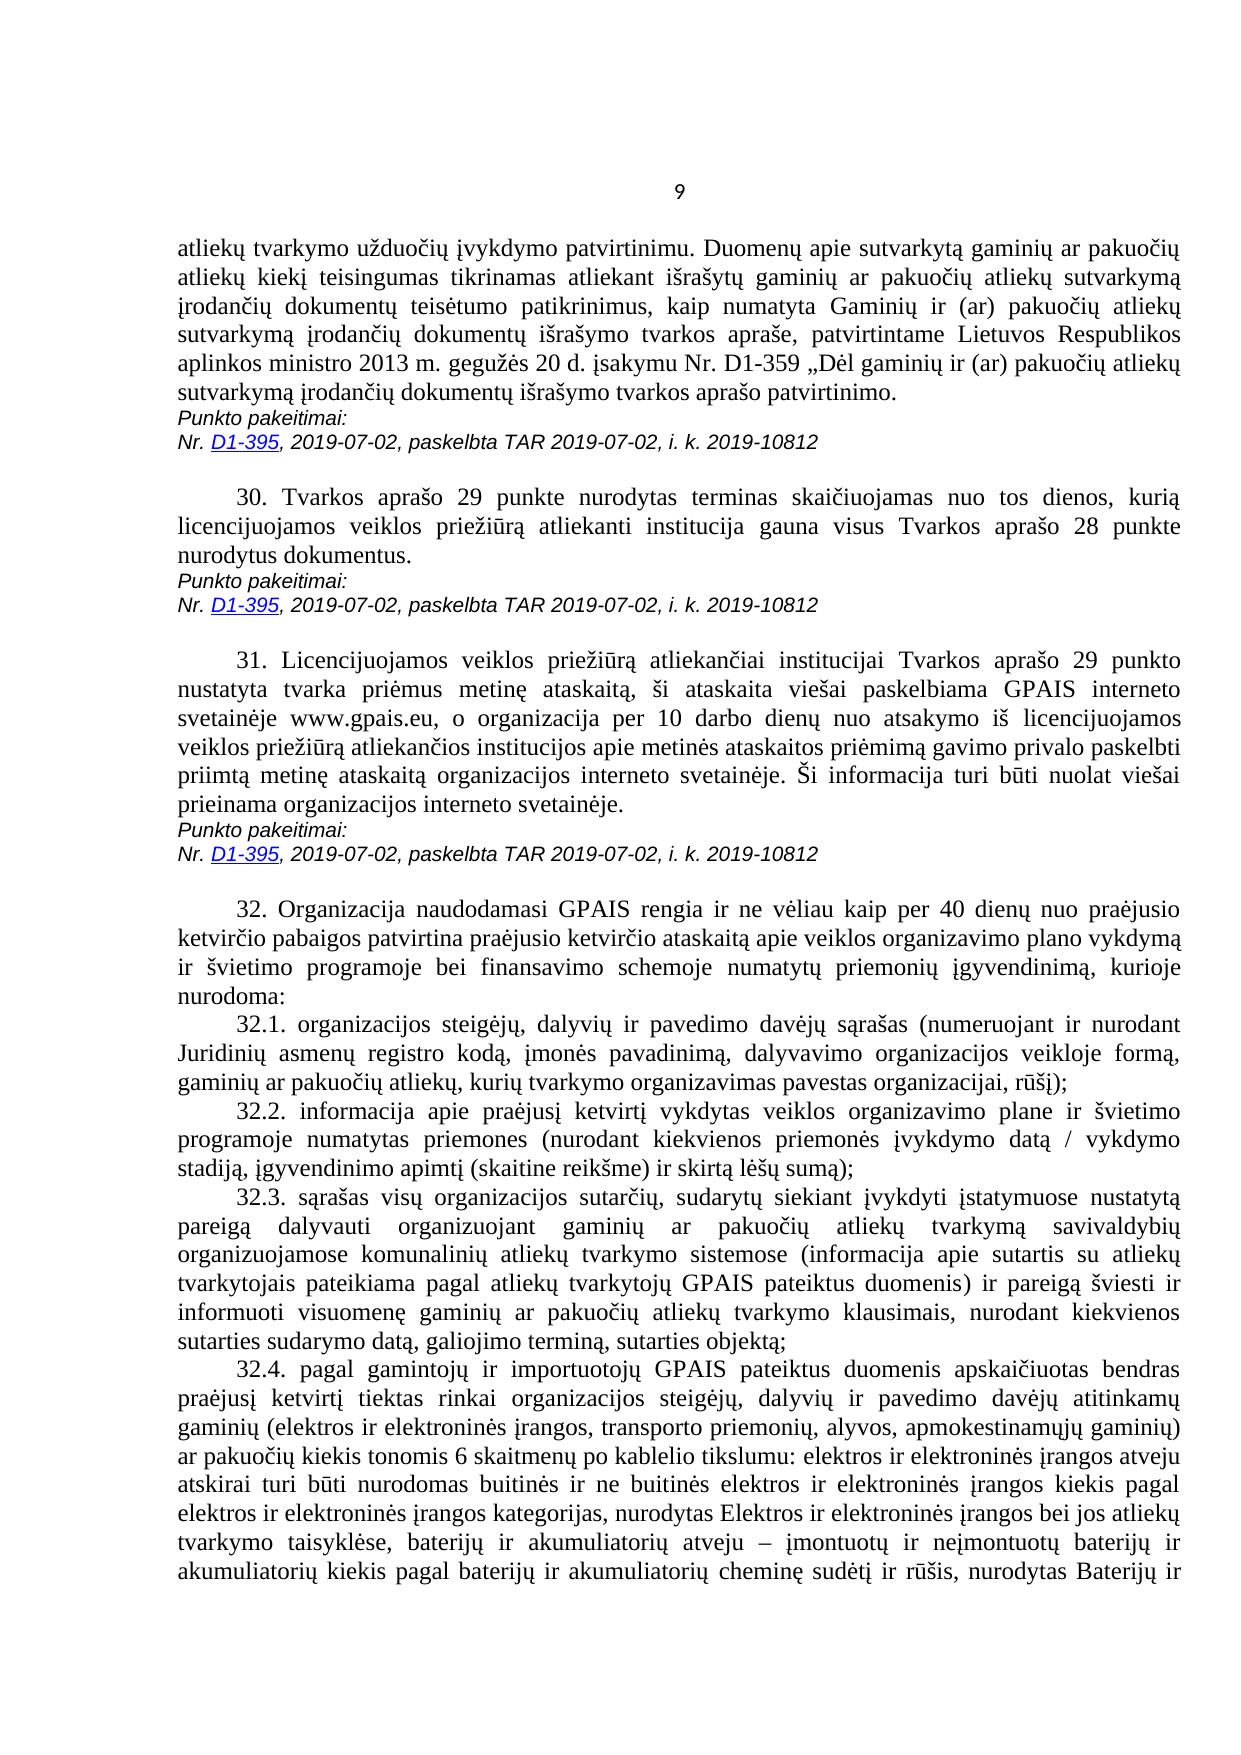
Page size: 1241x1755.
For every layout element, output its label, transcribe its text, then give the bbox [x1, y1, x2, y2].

text 32.2. informacija apie praėjusį ketvirtį vykdytas veiklos organizavimo plane ir švietimo programoje numatytas priemones (nurodant kiekvienos priemonės įvykdymo datą / vykdymo stadiją, įgyvendinimo apimtį (skaitine reikšme) ir skirtą lėšų sumą); [177, 1096, 1181, 1182]
text Nr. D1-395, 2019-07-02, paskelbta TAR 2019-07-02, i. k. 2019-10812 [177, 430, 1181, 454]
text Punkto pakeitimai: [177, 569, 1181, 593]
text 30. Tvarkos aprašo 29 punkte nurodytas terminas skaičiuojamas nuo tos dienos, kurią licencijuojamos veiklos priežiūrą atliekanti institucija gauna visus Tvarkos aprašo 28 punkte nurodytus dokumentus. [177, 482, 1181, 569]
text Nr. D1-395, 2019-07-02, paskelbta TAR 2019-07-02, i. k. 2019-10812 [177, 593, 1181, 617]
text Nr. D1-395, 2019-07-02, paskelbta TAR 2019-07-02, i. k. 2019-10812 [177, 842, 1181, 866]
text 32.3. sąrašas visų organizacijos sutarčių, sudarytų siekiant įvykdyti įstatymuose nustatytą pareigą dalyvauti organizuojant gaminių ar pakuočių atliekų tvarkymą savivaldybių organizuojamose komunalinių atliekų tvarkymo sistemose (informacija apie sutartis su atliekų tvarkytojais pateikiama pagal atliekų tvarkytojų GPAIS pateiktus duomenis) ir pareigą šviesti ir informuoti visuomenę gaminių ar pakuočių atliekų tvarkymo klausimais, nurodant kiekvienos sutarties sudarymo datą, galiojimo terminą, sutarties objektą; [177, 1182, 1181, 1354]
text 32. Organizacija naudodamasi GPAIS rengia ir ne vėliau kaip per 40 dienų nuo praėjusio ketvirčio pabaigos patvirtina praėjusio ketvirčio ataskaitą apie veiklos organizavimo plano vykdymą ir švietimo programoje bei finansavimo schemoje numatytų priemonių įgyvendinimą, kurioje nurodoma: [177, 894, 1181, 1009]
text 32.1. organizacijos steigėjų, dalyvių ir pavedimo davėjų sąrašas (numeruojant ir nurodant Juridinių asmenų registro kodą, įmonės pavadinimą, dalyvavimo organizacijos veikloje formą, gaminių ar pakuočių atliekų, kurių tvarkymo organizavimas pavestas organizacijai, rūšį); [177, 1009, 1181, 1096]
text Punkto pakeitimai: [177, 406, 1181, 430]
text atliekų tvarkymo užduočių įvykdymo patvirtinimu. Duomenų apie sutvarkytą gaminių ar pakuočių atliekų kiekį teisingumas tikrinamas atliekant išrašytų gaminių ar pakuočių atliekų sutvarkymą įrodančių dokumentų teisėtumo patikrinimus, kaip numatyta Gaminių ir (ar) pakuočių atliekų sutvarkymą įrodančių dokumentų išrašymo tvarkos apraše, patvirtintame Lietuvos Respublikos aplinkos ministro 2013 m. gegužės 20 d. įsakymu Nr. D1-359 „Dėl gaminių ir (ar) pakuočių atliekų sutvarkymą įrodančių dokumentų išrašymo tvarkos aprašo patvirtinimo. [177, 233, 1181, 406]
text 32.4. pagal gamintojų ir importuotojų GPAIS pateiktus duomenis apskaičiuotas bendras praėjusį ketvirtį tiektas rinkai organizacijos steigėjų, dalyvių ir pavedimo davėjų atitinkamų gaminių (elektros ir elektroninės įrangos, transporto priemonių, alyvos, apmokestinamųjų gaminių) ar pakuočių kiekis tonomis 6 skaitmenų po kablelio tikslumu: elektros ir elektroninės įrangos atveju atskirai turi būti nurodomas buitinės ir ne buitinės elektros ir elektroninės įrangos kiekis pagal elektros ir elektroninės įrangos kategorijas, nurodytas Elektros ir elektroninės įrangos bei jos atliekų tvarkymo taisyklėse, baterijų ir akumuliatorių atveju – įmontuotų ir neįmontuotų baterijų ir akumuliatorių kiekis pagal baterijų ir akumuliatorių cheminę sudėtį ir rūšis, nurodytas Baterijų ir [177, 1354, 1181, 1584]
text 31. Licencijuojamos veiklos priežiūrą atliekančiai institucijai Tvarkos aprašo 29 punkto nustatyta tvarka priėmus metinę ataskaitą, ši ataskaita viešai paskelbiama GPAIS interneto svetainėje www.gpais.eu, o organizacija per 10 darbo dienų nuo atsakymo iš licencijuojamos veiklos priežiūrą atliekančios institucijos apie metinės ataskaitos priėmimą gavimo privalo paskelbti priimtą metinę ataskaitą organizacijos interneto svetainėje. Ši informacija turi būti nuolat viešai prieinama organizacijos interneto svetainėje. [177, 645, 1181, 818]
text Punkto pakeitimai: [177, 818, 1181, 842]
